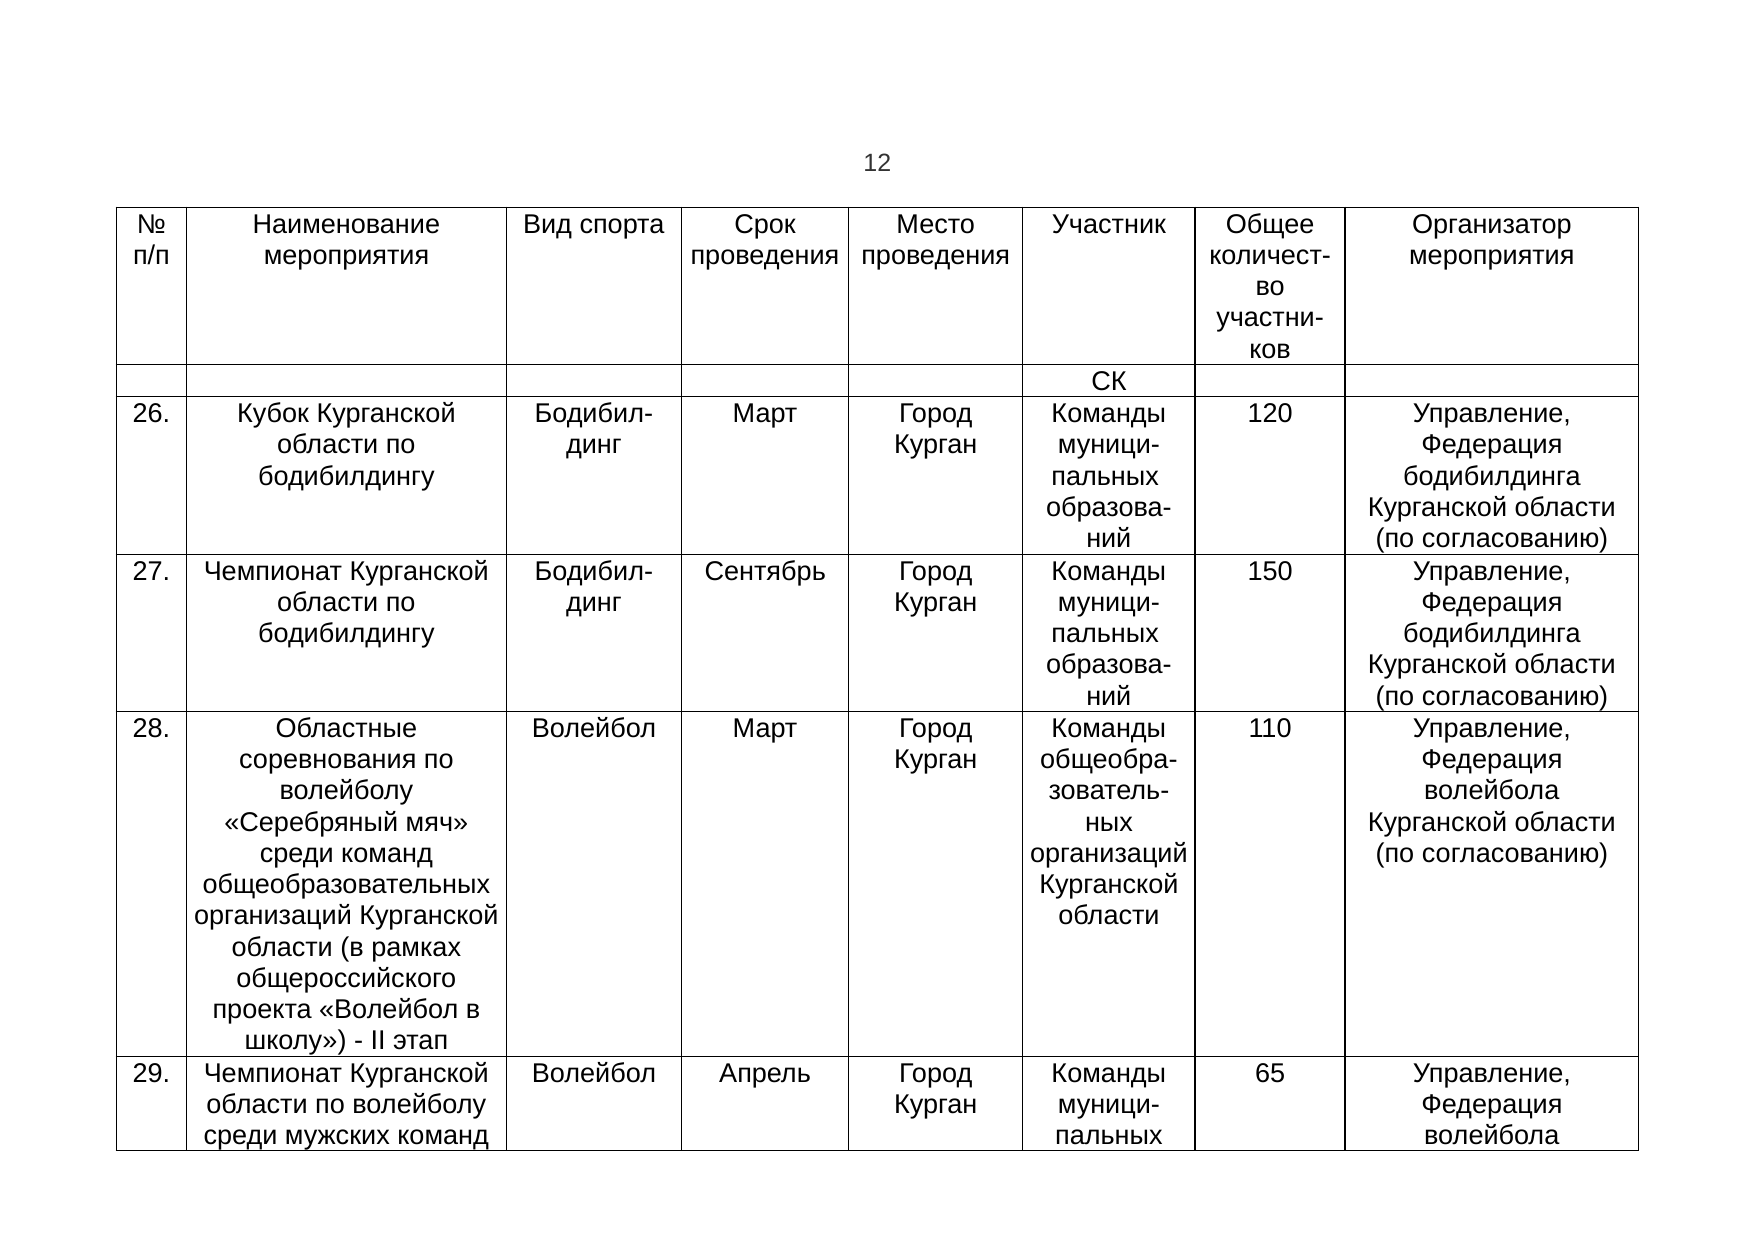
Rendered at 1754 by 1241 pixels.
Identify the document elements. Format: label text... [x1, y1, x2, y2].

table_header Наименование мероприятия [187, 208, 506, 364]
table_cell Апрель [682, 1057, 848, 1150]
table_cell [1196, 365, 1344, 396]
table_header № п/п [117, 208, 186, 364]
table_cell [507, 365, 681, 396]
table_cell 28. [117, 712, 186, 1056]
table_cell Город Курган [849, 555, 1022, 711]
table_cell Команды муници-пальных образова-ний [1023, 555, 1194, 711]
table_cell Команды муници-пальных [1023, 1057, 1194, 1150]
table_cell Город Курган [849, 1057, 1022, 1150]
table_cell Март [682, 712, 848, 1056]
table_header Место проведения [849, 208, 1022, 364]
table_cell [849, 365, 1022, 396]
table_header Общее количест-во участни-ков [1196, 208, 1344, 364]
table_cell Управление, Федерация бодибилдинга Курганской области (по согласованию) [1346, 555, 1638, 711]
table_cell Чемпионат Курганской области по волейболу среди мужских команд [187, 1057, 506, 1150]
table_cell Бодибил- динг [507, 397, 681, 553]
table_cell 26. [117, 397, 186, 553]
table_cell Управление, Федерация волейбола Курганской области (по согласованию) [1346, 712, 1638, 1056]
table_cell Город Курган [849, 712, 1022, 1056]
table_cell СК [1023, 365, 1194, 396]
table_cell Март [682, 397, 848, 553]
table_cell 120 [1196, 397, 1344, 553]
table_cell Волейбол [507, 1057, 681, 1150]
table_header Организатор мероприятия [1346, 208, 1638, 364]
table_cell Областные соревнования по волейболу «Серебряный мяч» среди команд общеобразовательных организаций Курганской области (в рамках общероссийского проекта «Волейбол в школу») - II этап [187, 712, 506, 1056]
table_cell [1346, 365, 1638, 396]
table_cell [117, 365, 186, 396]
table_cell [187, 365, 506, 396]
table_cell 29. [117, 1057, 186, 1150]
table_cell Бодибил-динг [507, 555, 681, 711]
table_cell Кубок Курганской области по бодибилдингу [187, 397, 506, 553]
table_header Срок проведения [682, 208, 848, 364]
table_header Вид спорта [507, 208, 681, 364]
table_cell Волейбол [507, 712, 681, 1056]
table_cell 150 [1196, 555, 1344, 711]
table_cell Сентябрь [682, 555, 848, 711]
table_cell 27. [117, 555, 186, 711]
table_cell Управление, Федерация бодибилдинга Курганской области (по согласованию) [1346, 397, 1638, 553]
table_cell Управление, Федерация волейбола [1346, 1057, 1638, 1150]
table_cell [682, 365, 848, 396]
table_cell 110 [1196, 712, 1344, 1056]
table_header Участник [1023, 208, 1194, 364]
table_cell Команды общеобра-зователь-ных организаций Курганской области [1023, 712, 1194, 1056]
table_cell Город Курган [849, 397, 1022, 553]
table_cell Чемпионат Курганской области по бодибилдингу [187, 555, 506, 711]
table_cell 65 [1196, 1057, 1344, 1150]
table_cell Команды муници-пальных образова-ний [1023, 397, 1194, 553]
